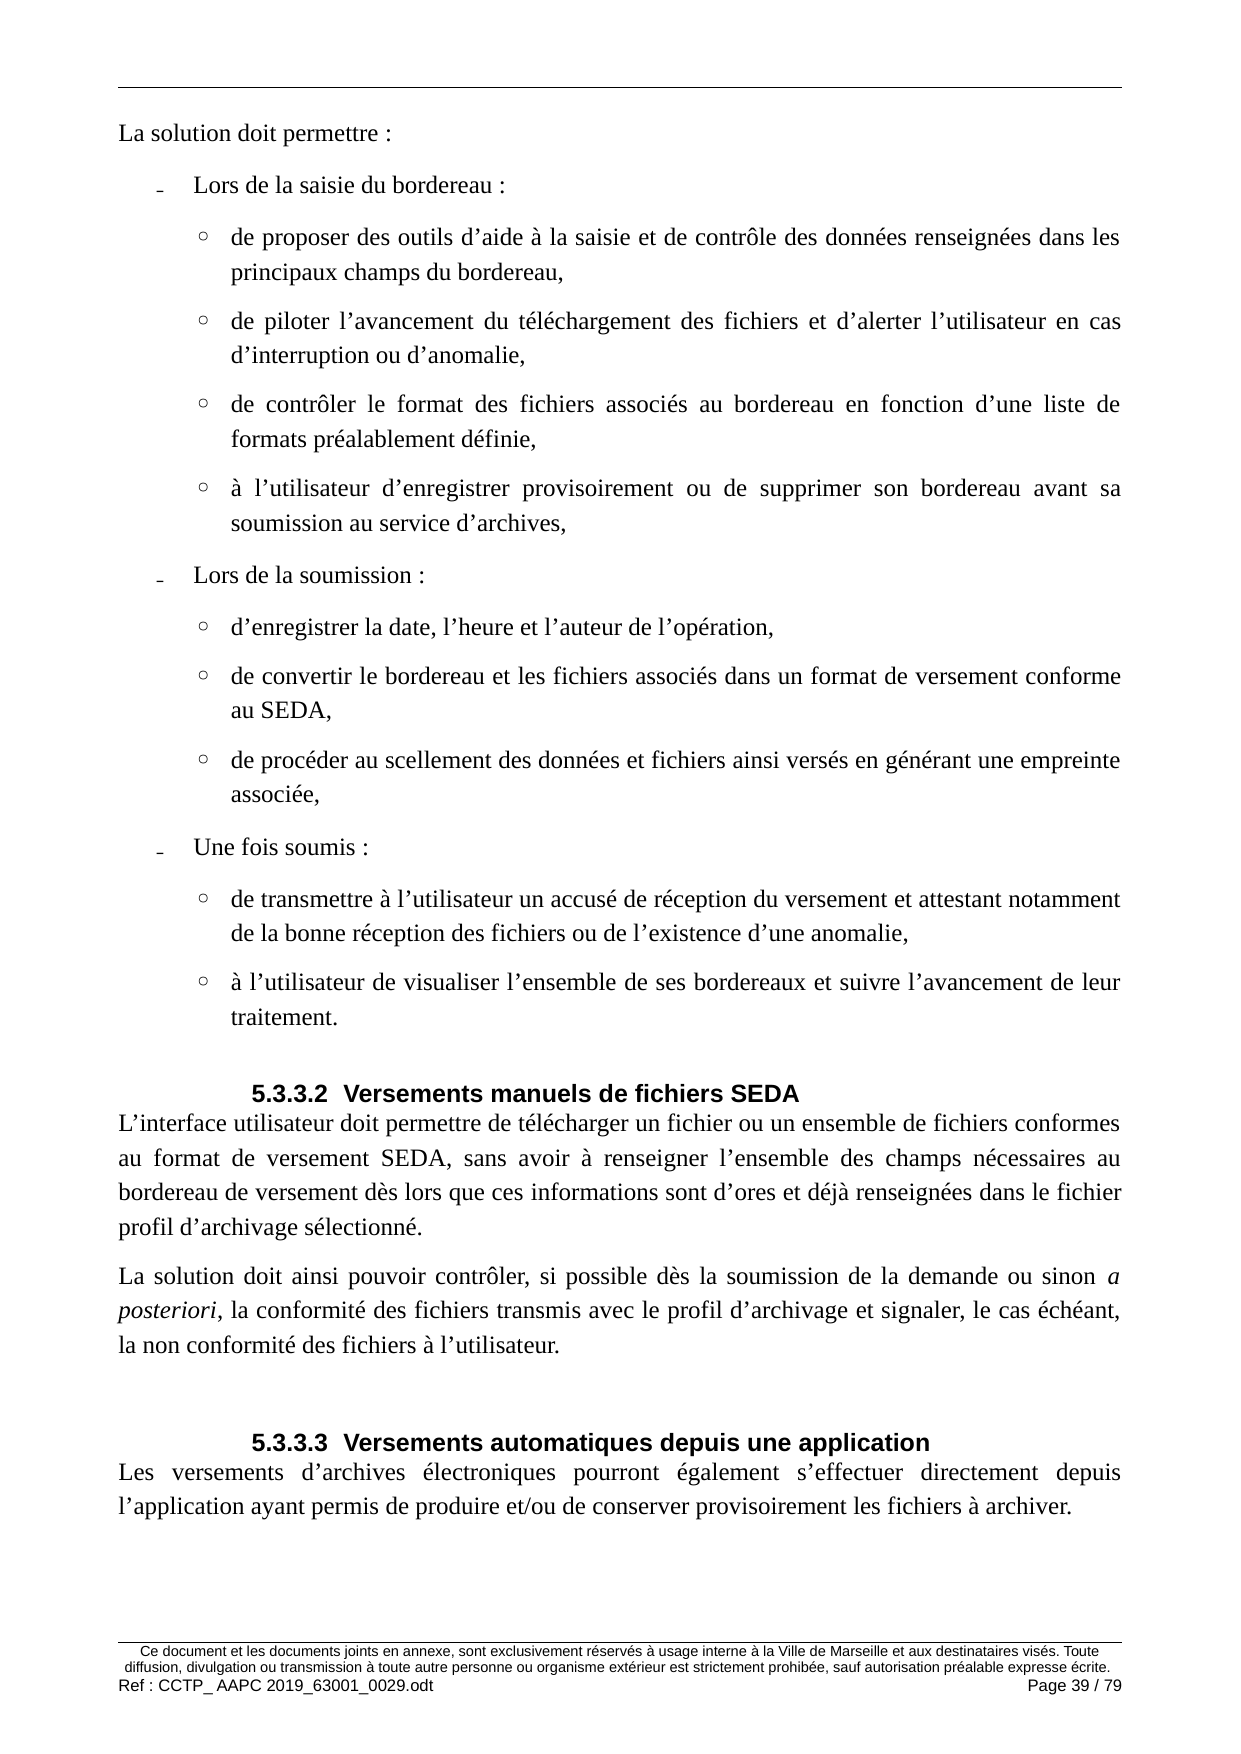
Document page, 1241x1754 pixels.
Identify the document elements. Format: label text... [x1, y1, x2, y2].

list Lors de la saisie du bordereau : [156, 167, 1122, 201]
list de procéder au scellement des données et fichiers ainsi versés en générant une empreinte associée, [193, 745, 1122, 808]
list d’enregistrer la date, l’heure et l’auteur de l’opération, [193, 612, 1122, 641]
subtitle Versements automatiques depuis une application [244, 1428, 1122, 1457]
list Une fois soumis : [156, 828, 1122, 862]
list de piloter l’avancement du téléchargement des fichiers et d’alerter l’utilisateur en cas d’interruption ou d’anomalie, [193, 306, 1122, 369]
text La solution doit permettre : [118, 118, 1122, 147]
list à l’utilisateur de visualiser l’ensemble de ses bordereaux et suivre l’avancement de leur traitement. [193, 967, 1122, 1030]
list de convertir le bordereau et les fichiers associés dans un format de versement conforme au SEDA, [193, 661, 1122, 724]
list à l’utilisateur d’enregistrer provisoirement ou de supprimer son bordereau avant sa soumission au service d’archives, [193, 473, 1122, 536]
list de contrôler le format des fichiers associés au bordereau en fonction d’une liste de formats préalablement définie, [193, 389, 1122, 453]
text Les versements d’archives électroniques pourront également s’effectuer directement depuis l’application ayant permis de produire et/ou de conserver provisoirement les fichiers à archiver. [118, 1457, 1122, 1520]
text La solution doit ainsi pouvoir contrôler, si possible dès la soumission de la demande ou sinon a posteriori, la conformité des fichiers transmis avec le profil d’archivage et signaler, le cas échéant, la non conformité des fichiers à l’utilisateur. [118, 1261, 1122, 1358]
list de proposer des outils d’aide à la saisie et de contrôle des données renseignées dans les principaux champs du bordereau, [193, 222, 1122, 286]
subtitle Versements manuels de fichiers SEDA [244, 1079, 1122, 1108]
list de transmettre à l’utilisateur un accusé de réception du versement et attestant notamment de la bonne réception des fichiers ou de l’existence d’une anomalie, [193, 884, 1122, 947]
text L’interface utilisateur doit permettre de télécharger un fichier ou un ensemble de fichiers conformes au format de versement SEDA, sans avoir à renseigner l’ensemble des champs nécessaires au bordereau de versement dès lors que ces informations sont d’ores et déjà renseignées dans le fichier profil d’archivage sélectionné. [118, 1108, 1122, 1240]
list Lors de la soumission : [156, 557, 1122, 591]
